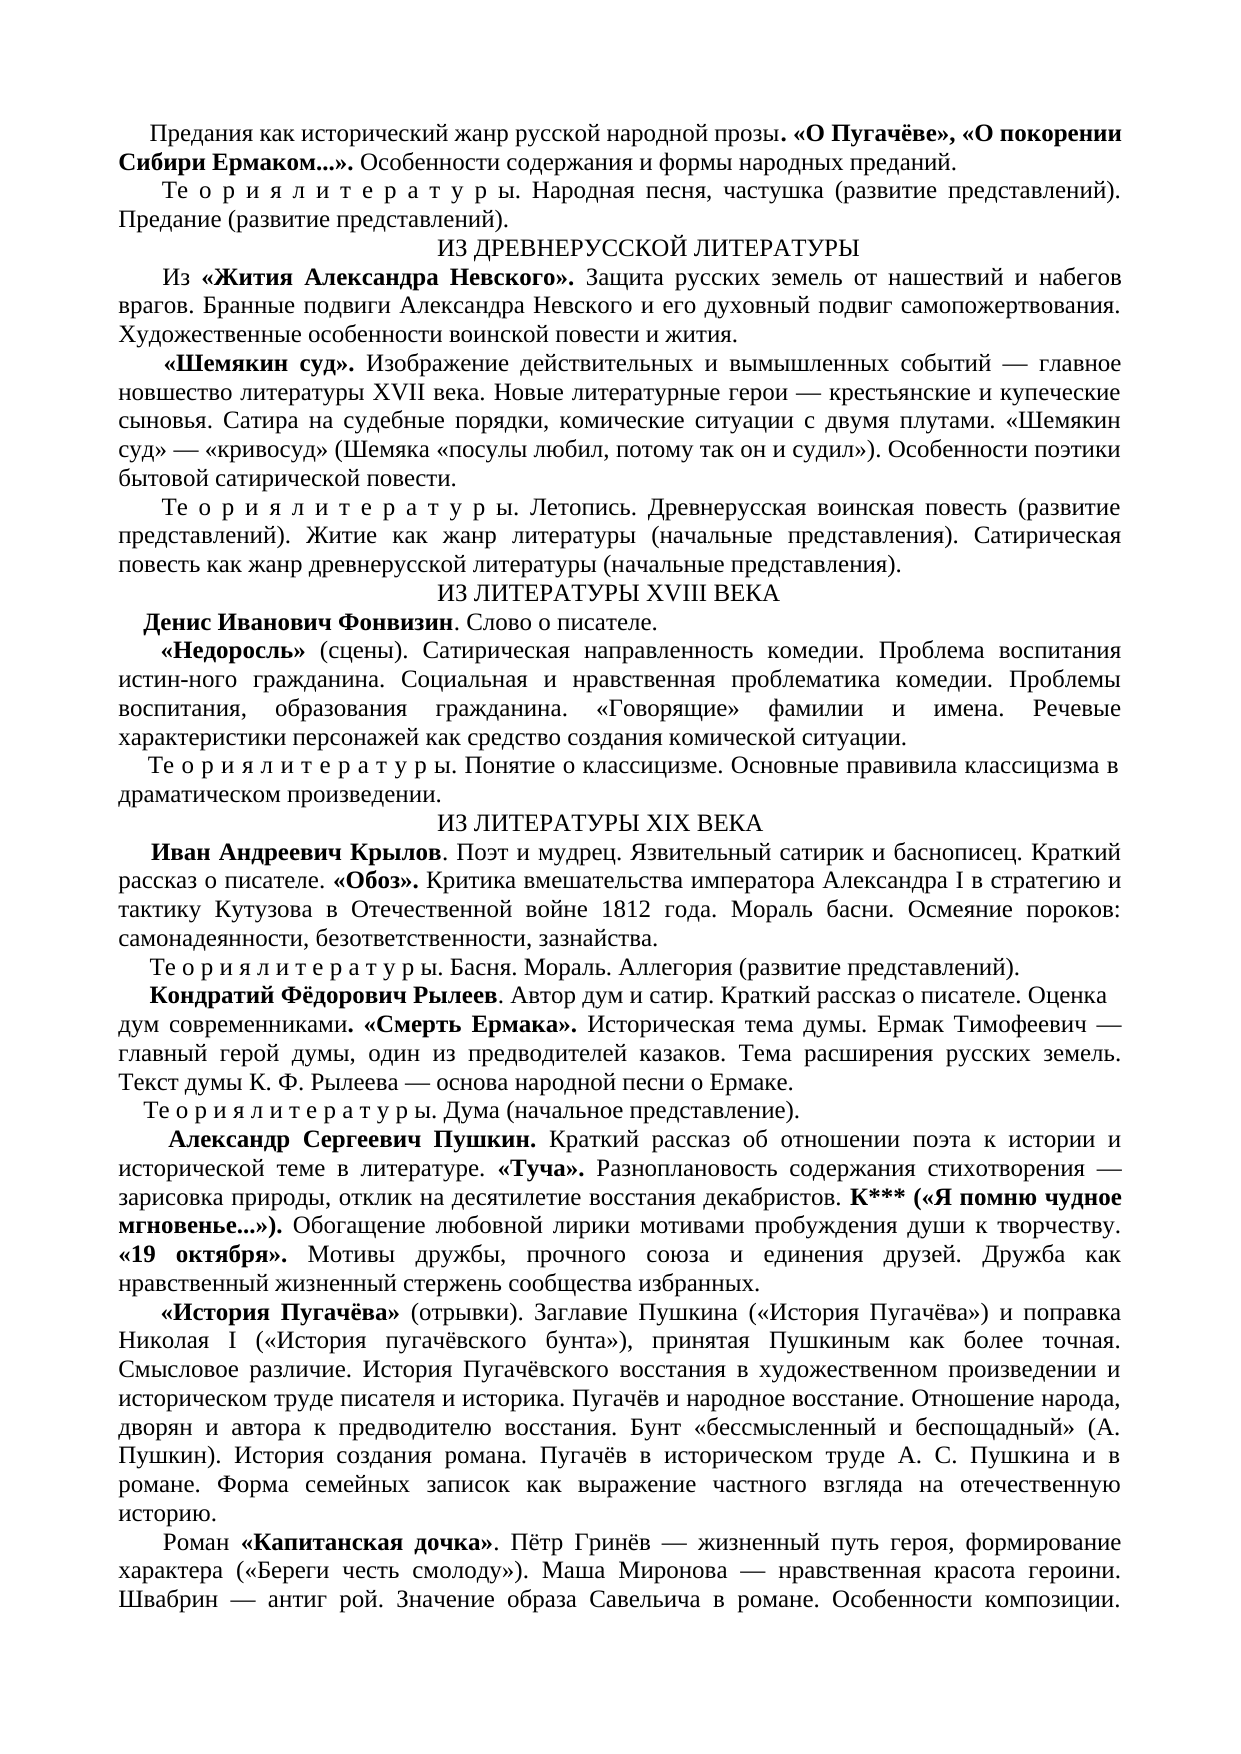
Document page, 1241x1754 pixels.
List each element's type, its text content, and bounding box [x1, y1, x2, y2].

text ИЗ ДРЕВНЕРУССКОЙ ЛИТЕРАТУРЫ [118, 233, 1122, 262]
text «Недоросль» (сцены). Сатирическая направленность комедии. Проблема воспитания истин-ного гражданина. Социальная и нравственная проблематика комедии. Проблемы воспитания, образования гражданина. «Говорящие» фамилии и имена. Речевые характеристики персонажей как средство создания комической ситуации. [118, 636, 1122, 751]
text Александр Сергеевич Пушкин. Краткий рассказ об отношении поэта к истории и исторической теме в литературе. «Туча». Разноплановость содержания стихотворения — зарисовка природы, отклик на десятилетие восстания декабристов. К*** («Я помню чудное мгновенье...»). Обогащение любовной лирики мотивами пробуждения души к творчеству. «19 октября». Мотивы дружбы, прочного союза и единения друзей. Дружба как нравственный жизненный стержень сообщества избранных. [118, 1124, 1122, 1297]
text Иван Андреевич Крылов. Поэт и мудрец. Язвительный сатирик и баснописец. Краткий рассказ о писателе. «Обоз». Критика вмешательства императора Александра I в стратегию и тактику Кутузова в Отечественной войне 1812 года. Мораль басни. Осмеяние пороков: самонадеянности, безответственности, зазнайства. [118, 837, 1122, 952]
text Те о р и я л и т е р а т у р ы. Басня. Мораль. Аллегория (развитие представлений). [118, 952, 1122, 981]
text ИЗ ЛИТЕРАТУРЫ XVIII ВЕКА [118, 578, 1122, 607]
text Те о р и я л и т е р а т у р ы. Понятие о классицизме. Основные правивила классицизма в драматическом произведении. [118, 751, 1122, 808]
text «Шемякин суд». Изображение действительных и вымышленных событий — главное новшество литературы XVII века. Новые литературные герои — крестьянские и купеческие сыновья. Сатира на судебные порядки, комические ситуации с двумя плутами. «Шемякин суд» — «кривосуд» (Шемяка «посулы любил, потому так он и судил»). Особенности поэтики бытовой сатирической повести. [118, 348, 1122, 492]
text ИЗ ЛИТЕРАТУРЫ XIX ВЕКА [118, 808, 1122, 837]
text Денис Иванович Фонвизин. Слово о писателе. [118, 607, 1122, 636]
text Те о р и я л и т е р а т у р ы. Дума (начальное представление). [118, 1096, 1122, 1124]
text Из «Жития Александра Невского». Защита русских земель от нашествий и набегов врагов. Бранные подвиги Александра Невского и его духовный подвиг самопожертвования. Художественные особенности воинской повести и жития. [118, 262, 1122, 348]
text Те о р и я л и т е р а т у р ы. Летопись. Древнерусская воинская повесть (развитие представлений). Житие как жанр литературы (начальные представления). Сатирическая повесть как жанр древнерусской литературы (начальные представления). [118, 492, 1122, 578]
text Роман «Капитанская дочка». Пётр Гринёв — жизненный путь героя, формирование характера («Береги честь смолоду»). Маша Миронова — нравственная красота героини. Швабрин — антиг рой. Значение образа Савельича в романе. Особенности композиции. [118, 1527, 1122, 1613]
text Предания как исторический жанр русской народной прозы. «О Пугачёве», «О покорении Сибири Ермаком...». Особенности содержания и формы народных преданий. [118, 118, 1122, 176]
text дум современниками. «Смерть Ермака». Историческая тема думы. Ермак Тимофеевич — главный герой думы, один из предводителей казаков. Тема расширения русских земель. Текст думы К. Ф. Рылеева — основа народной песни о Ермаке. [118, 1009, 1122, 1096]
text Те о р и я л и т е р а т у р ы. Народная песня, частушка (развитие представлений). Предание (развитие представлений). [118, 176, 1122, 233]
text Кондратий Фёдорович Рылеев. Автор дум и сатир. Краткий рассказ о писателе. Оценка [118, 981, 1122, 1009]
text «История Пугачёва» (отрывки). Заглавие Пушкина («История Пугачёва») и поправка Николая I («История пугачёвского бунта»), принятая Пушкиным как более точная. Смысловое различие. История Пугачёвского восстания в художественном произведении и историческом труде писателя и историка. Пугачёв и народное восстание. Отношение народа, дворян и автора к предводителю восстания. Бунт «бессмысленный и беспощадный» (А. Пушкин). История создания романа. Пугачёв в историческом труде А. С. Пушкина и в романе. Форма семейных записок как выражение частного взгляда на отечественную историю. [118, 1297, 1122, 1527]
